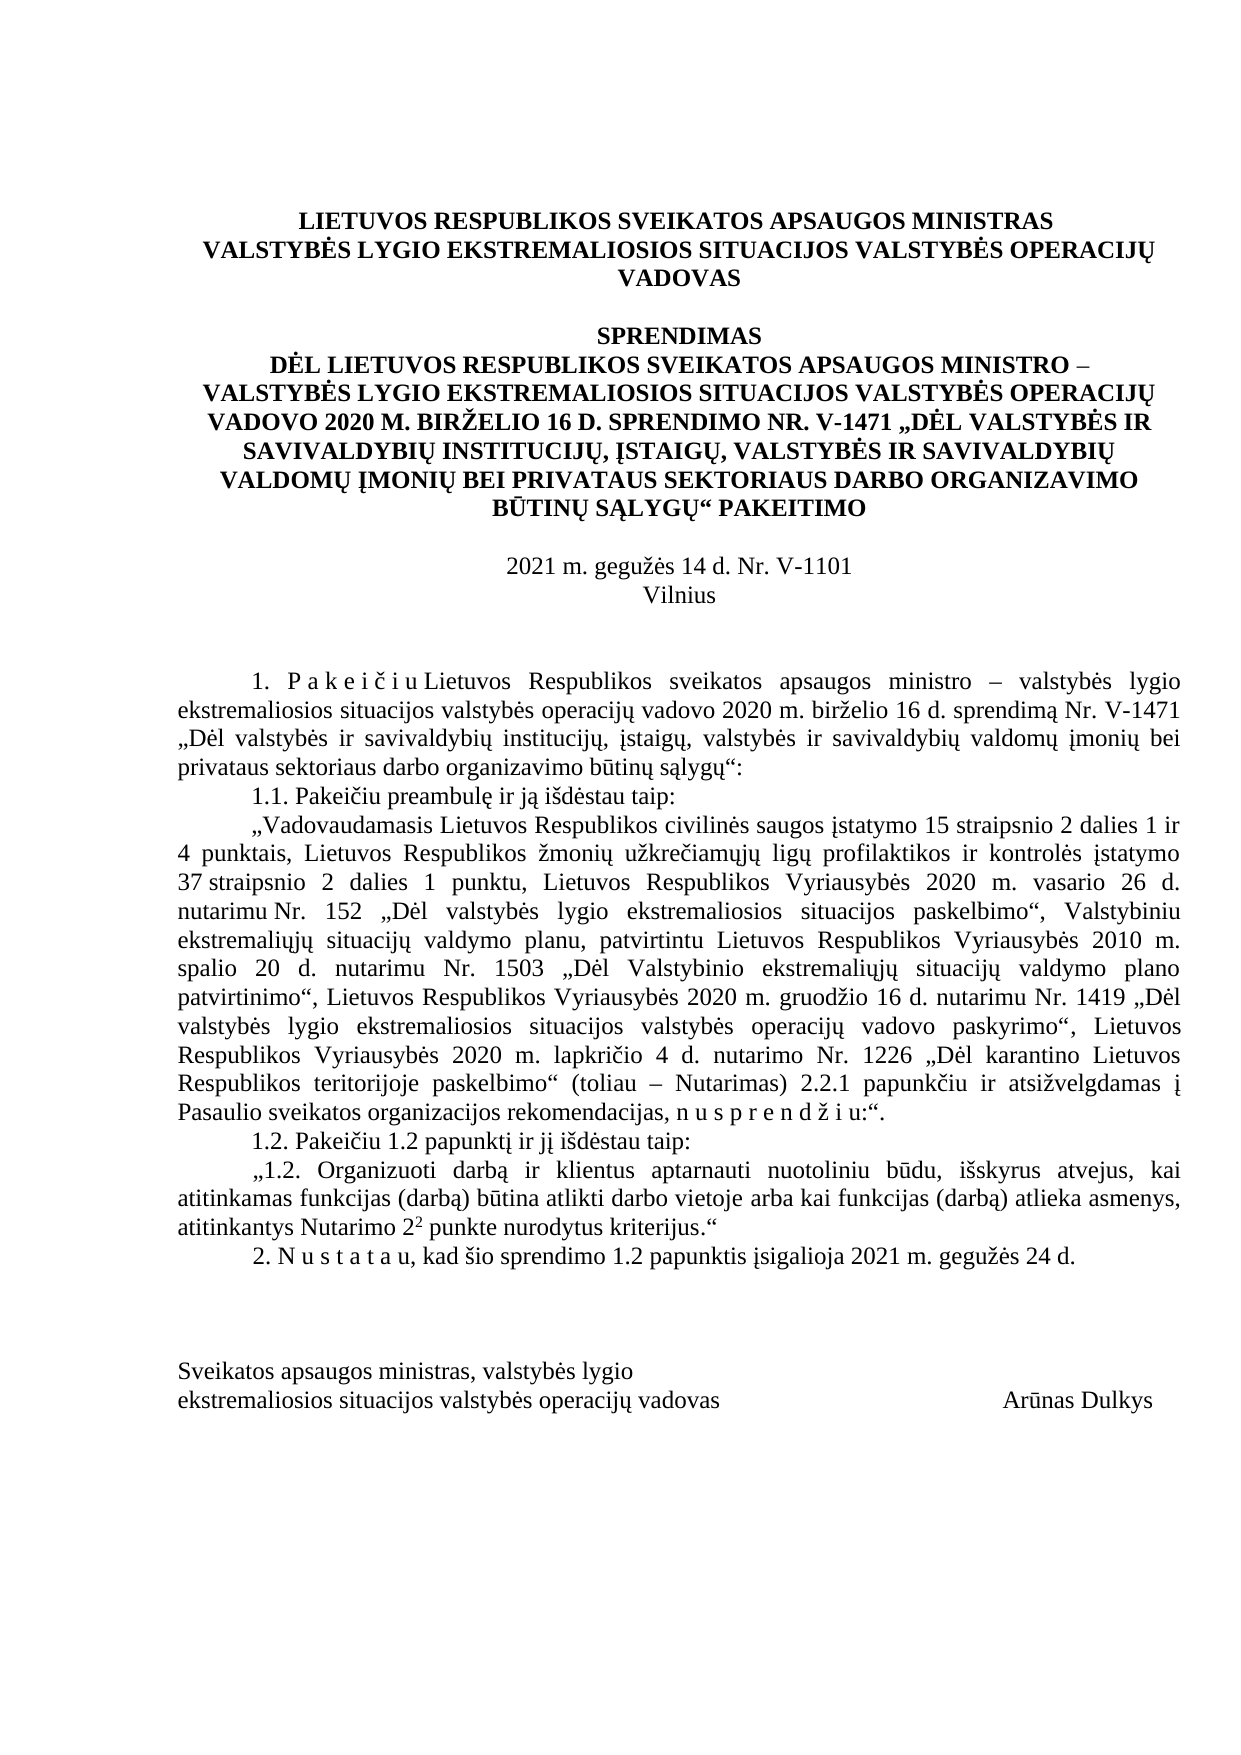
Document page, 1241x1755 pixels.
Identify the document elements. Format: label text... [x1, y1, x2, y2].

text „Vadovaudamasis Lietuvos Respublikos civilinės saugos įstatymo 15 straipsnio 2 dalies 1 ir 4 punktais, Lietuvos Respublikos žmonių užkrečiamųjų ligų profilaktikos ir kontrolės įstatymo 37 straipsnio 2 dalies 1 punktu, Lietuvos Respublikos Vyriausybės 2020 m. vasario 26 d. nutarimu Nr. 152 „Dėl valstybės lygio ekstremaliosios situacijos paskelbimo“, Valstybiniu ekstremaliųjų situacijų valdymo planu, patvirtintu Lietuvos Respublikos Vyriausybės 2010 m. spalio 20 d. nutarimu Nr. 1503 „Dėl Valstybinio ekstremaliųjų situacijų valdymo plano patvirtinimo“, Lietuvos Respublikos Vyriausybės 2020 m. gruodžio 16 d. nutarimu Nr. 1419 „Dėl valstybės lygio ekstremaliosios situacijos valstybės operacijų vadovo paskyrimo“, Lietuvos Respublikos Vyriausybės 2020 m. lapkričio 4 d. nutarimo Nr. 1226 „Dėl karantino Lietuvos Respublikos teritorijoje paskelbimo“ (toliau – Nutarimas) 2.2.1 papunkčiu ir atsižvelgdamas į Pasaulio sveikatos organizacijos rekomendacijas, n u s p r e n d ž i u:“. [177, 810, 1181, 1126]
text 1.2. Pakeičiu 1.2 papunktį ir jį išdėstau taip: [177, 1126, 1181, 1155]
text 1. P a k e i č i u Lietuvos Respublikos sveikatos apsaugos ministro – valstybės lygio ekstremaliosios situacijos valstybės operacijų vadovo 2020 m. birželio 16 d. sprendimą Nr. V-1471 „Dėl valstybės ir savivaldybių institucijų, įstaigų, valstybės ir savivaldybių valdomų įmonių bei privataus sektoriaus darbo organizavimo būtinų sąlygų“: [177, 666, 1181, 781]
text ekstremaliosios situacijos valstybės operacijų vadovas Arūnas Dulkys [177, 1385, 1181, 1413]
text 2. N u s t a t a u, kad šio sprendimo 1.2 papunktis įsigalioja 2021 m. gegužės 24 d. [177, 1241, 1181, 1270]
text „1.2. Organizuoti darbą ir klientus aptarnauti nuotoliniu būdu, išskyrus atvejus, kai atitinkamas funkcijas (darbą) būtina atlikti darbo vietoje arba kai funkcijas (darbą) atlieka asmenys, atitinkantys Nutarimo 22 punkte nurodytus kriterijus.“ [177, 1155, 1181, 1241]
text VALSTYBĖS LYGIO EKSTREMALIOSIOS SITUACIJOS VALSTYBĖS OPERACIJŲ VADOVAS [177, 235, 1181, 292]
text Vilnius [177, 580, 1181, 608]
text LIETUVOS RESPUBLIKOS SVEIKATOS APSAUGOS MINISTRAS [177, 206, 1181, 235]
text Sveikatos apsaugos ministras, valstybės lygio [177, 1356, 1181, 1385]
text 1.1. Pakeičiu preambulę ir ją išdėstau taip: [177, 781, 1181, 810]
text SPRENDIMAS [177, 321, 1181, 350]
text DĖL LIETUVOS RESPUBLIKOS SVEIKATOS APSAUGOS MINISTRO – [177, 350, 1181, 378]
text VALSTYBĖS LYGIO EKSTREMALIOSIOS SITUACIJOS VALSTYBĖS OPERACIJŲ VADOVO 2020 M. BIRŽELIO 16 D. SPRENDIMO NR. V-1471 „DĖL VALSTYBĖS IR SAVIVALDYBIŲ INSTITUCIJŲ, ĮSTAIGŲ, VALSTYBĖS IR SAVIVALDYBIŲ VALDOMŲ ĮMONIŲ BEI PRIVATAUS SEKTORIAUS DARBO ORGANIZAVIMO BŪTINŲ SĄLYGŲ“ PAKEITIMO [177, 378, 1181, 522]
text 2021 m. gegužės 14 d. Nr. V-1101 [177, 551, 1181, 580]
